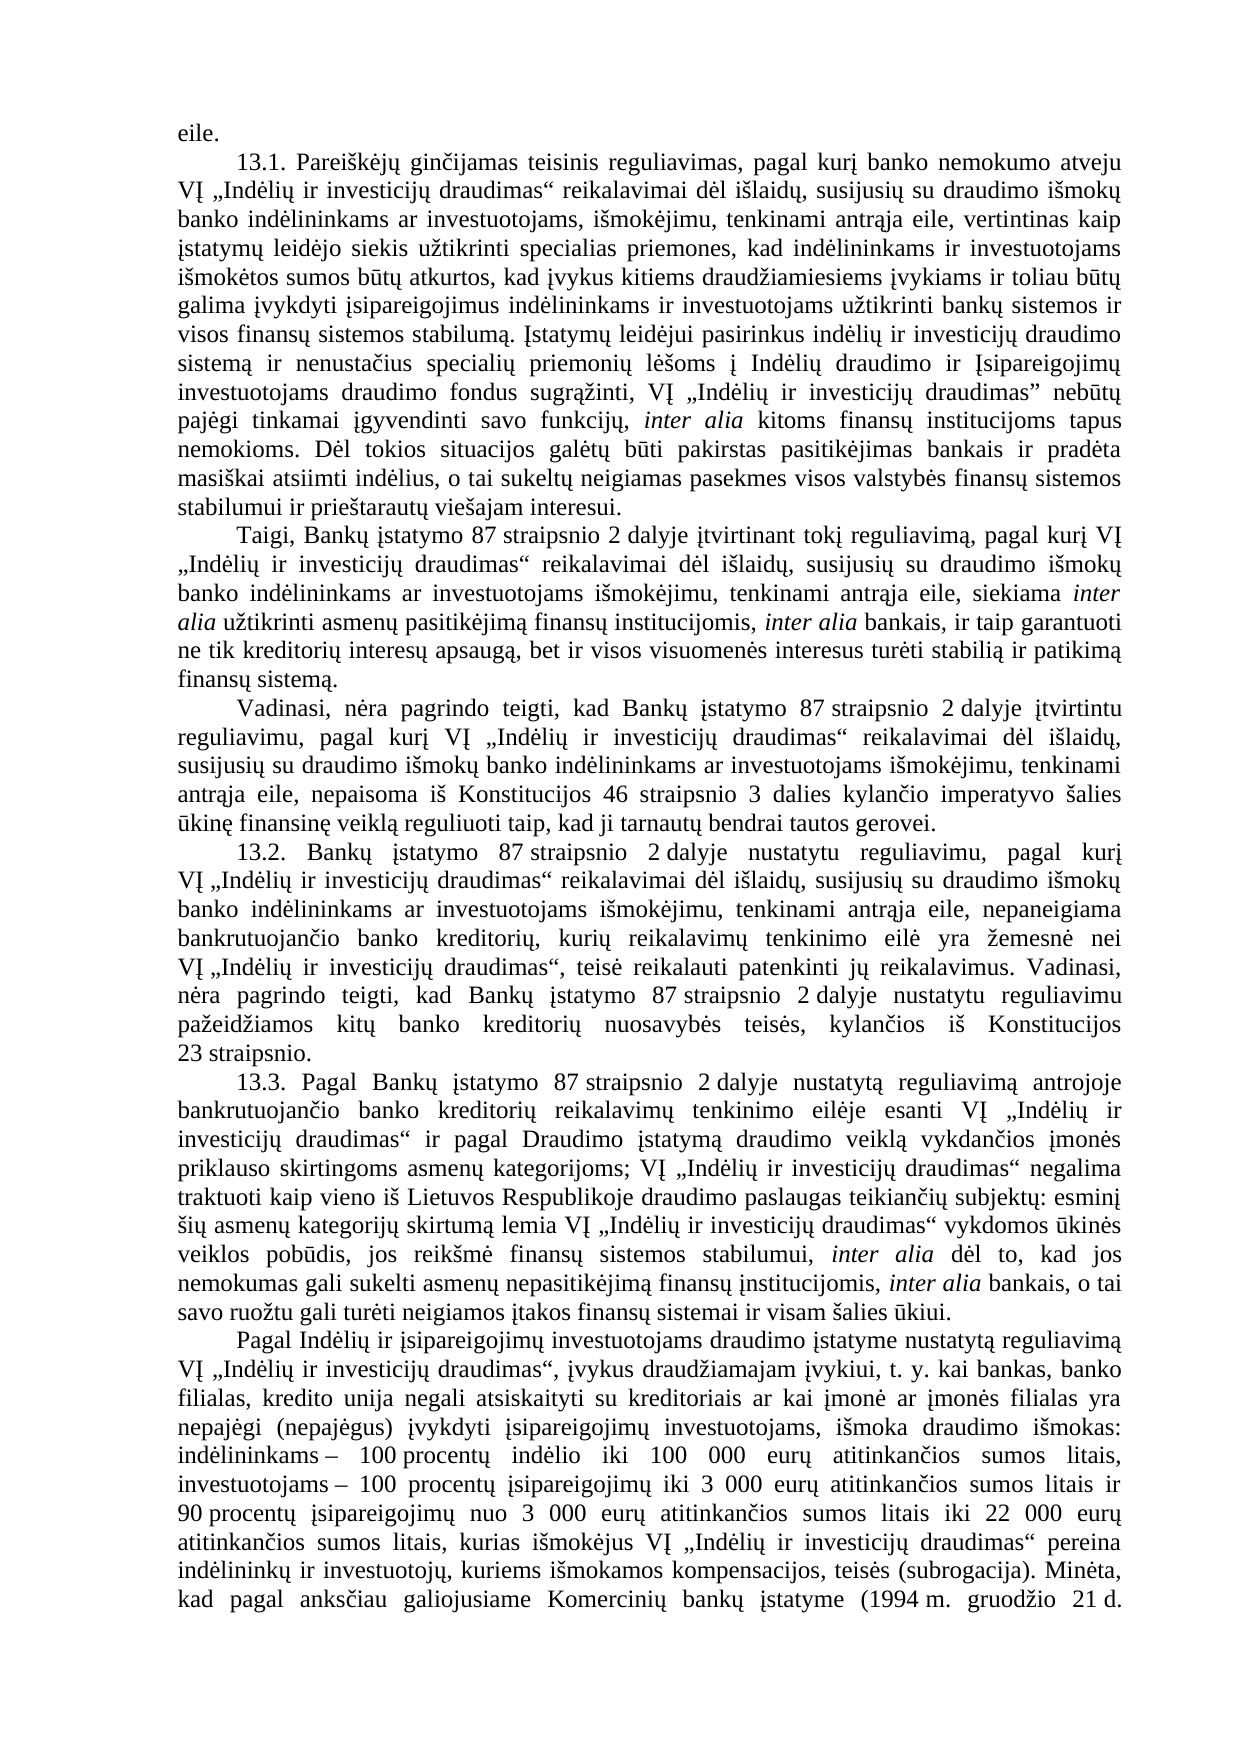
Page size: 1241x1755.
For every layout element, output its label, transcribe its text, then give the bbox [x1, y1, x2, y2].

text 13.1. Pareiškėjų ginčijamas teisinis reguliavimas, pagal kurį banko nemokumo atveju VĮ „Indėlių ir investicijų draudimas“ reikalavimai dėl išlaidų, susijusių su draudimo išmokų banko indėlininkams ar investuotojams, išmokėjimu, tenkinami antrąja eile, vertintinas kaip įstatymų leidėjo siekis užtikrinti specialias priemones, kad indėlininkams ir investuotojams išmokėtos sumos būtų atkurtos, kad įvykus kitiems draudžiamiesiems įvykiams ir toliau būtų galima įvykdyti įsipareigojimus indėlininkams ir investuotojams užtikrinti bankų sistemos ir visos finansų sistemos stabilumą. Įstatymų leidėjui pasirinkus indėlių ir investicijų draudimo sistemą ir nenustačius specialių priemonių lėšoms į Indėlių draudimo ir Įsipareigojimų investuotojams draudimo fondus sugrąžinti, VĮ „Indėlių ir investicijų draudimas” nebūtų pajėgi tinkamai įgyvendinti savo funkcijų, inter alia kitoms finansų institucijoms tapus nemokioms. Dėl tokios situacijos galėtų būti pakirstas pasitikėjimas bankais ir pradėta masiškai atsiimti indėlius, o tai sukeltų neigiamas pasekmes visos valstybės finansų sistemos stabilumui ir prieštarautų viešajam interesui. [177, 147, 1122, 521]
text Vadinasi, nėra pagrindo teigti, kad Bankų įstatymo 87 straipsnio 2 dalyje įtvirtintu reguliavimu, pagal kurį VĮ „Indėlių ir investicijų draudimas“ reikalavimai dėl išlaidų, susijusių su draudimo išmokų banko indėlininkams ar investuotojams išmokėjimu, tenkinami antrąja eile, nepaisoma iš Konstitucijos 46 straipsnio 3 dalies kylančio imperatyvo šalies ūkinę finansinę veiklą reguliuoti taip, kad ji tarnautų bendrai tautos gerovei. [177, 693, 1122, 837]
text Pagal Indėlių ir įsipareigojimų investuotojams draudimo įstatyme nustatytą reguliavimą VĮ „Indėlių ir investicijų draudimas“, įvykus draudžiamajam įvykiui, t. y. kai bankas, banko filialas, kredito unija negali atsiskaityti su kreditoriais ar kai įmonė ar įmonės filialas yra nepajėgi (nepajėgus) įvykdyti įsipareigojimų investuotojams, išmoka draudimo išmokas: indėlininkams – 100 procentų indėlio iki 100 000 eurų atitinkančios sumos litais, investuotojams – 100 procentų įsipareigojimų iki 3 000 eurų atitinkančios sumos litais ir 90 procentų įsipareigojimų nuo 3 000 eurų atitinkančios sumos litais iki 22 000 eurų atitinkančios sumos litais, kurias išmokėjus VĮ „Indėlių ir investicijų draudimas“ pereina indėlininkų ir investuotojų, kuriems išmokamos kompensacijos, teisės (subrogacija). Minėta, kad pagal anksčiau galiojusiame Komercinių bankų įstatyme (1994 m. gruodžio 21 d. [177, 1326, 1122, 1613]
text 13.3. Pagal Bankų įstatymo 87 straipsnio 2 dalyje nustatytą reguliavimą antrojoje bankrutuojančio banko kreditorių reikalavimų tenkinimo eilėje esanti VĮ „Indėlių ir investicijų draudimas“ ir pagal Draudimo įstatymą draudimo veiklą vykdančios įmonės priklauso skirtingoms asmenų kategorijoms; VĮ „Indėlių ir investicijų draudimas“ negalima traktuoti kaip vieno iš Lietuvos Respublikoje draudimo paslaugas teikiančių subjektų: esminį šių asmenų kategorijų skirtumą lemia VĮ „Indėlių ir investicijų draudimas“ vykdomos ūkinės veiklos pobūdis, jos reikšmė finansų sistemos stabilumui, inter alia dėl to, kad jos nemokumas gali sukelti asmenų nepasitikėjimą finansų įnstitucijomis, inter alia bankais, o tai savo ruožtu gali turėti neigiamos įtakos finansų sistemai ir visam šalies ūkiui. [177, 1067, 1122, 1326]
text 13.2. Bankų įstatymo 87 straipsnio 2 dalyje nustatytu reguliavimu, pagal kurį VĮ „Indėlių ir investicijų draudimas“ reikalavimai dėl išlaidų, susijusių su draudimo išmokų banko indėlininkams ar investuotojams išmokėjimu, tenkinami antrąja eile, nepaneigiama bankrutuojančio banko kreditorių, kurių reikalavimų tenkinimo eilė yra žemesnė nei VĮ „Indėlių ir investicijų draudimas“, teisė reikalauti patenkinti jų reikalavimus. Vadinasi, nėra pagrindo teigti, kad Bankų įstatymo 87 straipsnio 2 dalyje nustatytu reguliavimu pažeidžiamos kitų banko kreditorių nuosavybės teisės, kylančios iš Konstitucijos 23 straipsnio. [177, 837, 1122, 1067]
text eile. [177, 118, 1122, 147]
text Taigi, Bankų įstatymo 87 straipsnio 2 dalyje įtvirtinant tokį reguliavimą, pagal kurį VĮ „Indėlių ir investicijų draudimas“ reikalavimai dėl išlaidų, susijusių su draudimo išmokų banko indėlininkams ar investuotojams išmokėjimu, tenkinami antrąja eile, siekiama inter alia užtikrinti asmenų pasitikėjimą finansų institucijomis, inter alia bankais, ir taip garantuoti ne tik kreditorių interesų apsaugą, bet ir visos visuomenės interesus turėti stabilią ir patikimą finansų sistemą. [177, 521, 1122, 693]
